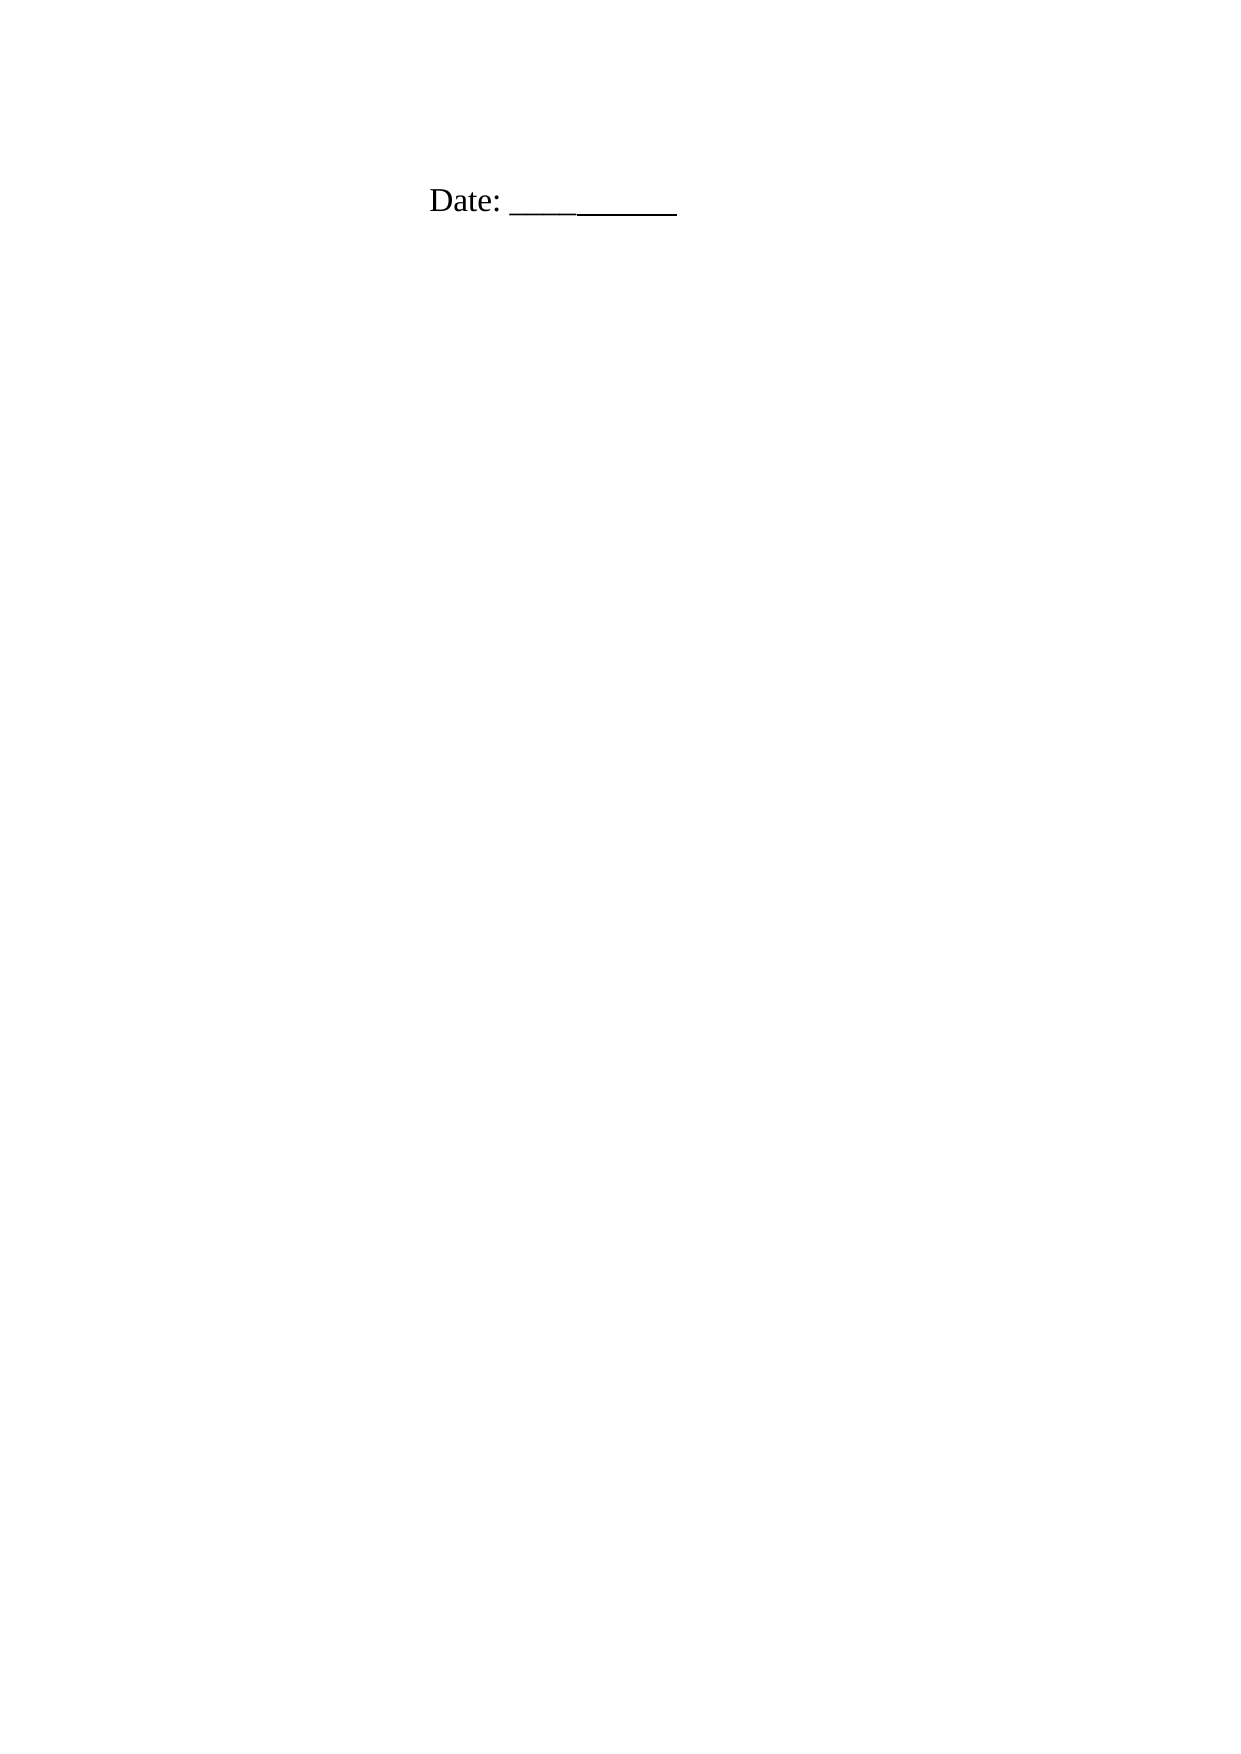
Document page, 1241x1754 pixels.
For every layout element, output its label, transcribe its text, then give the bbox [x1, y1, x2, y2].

text Date: ____ [187, 158, 1053, 221]
